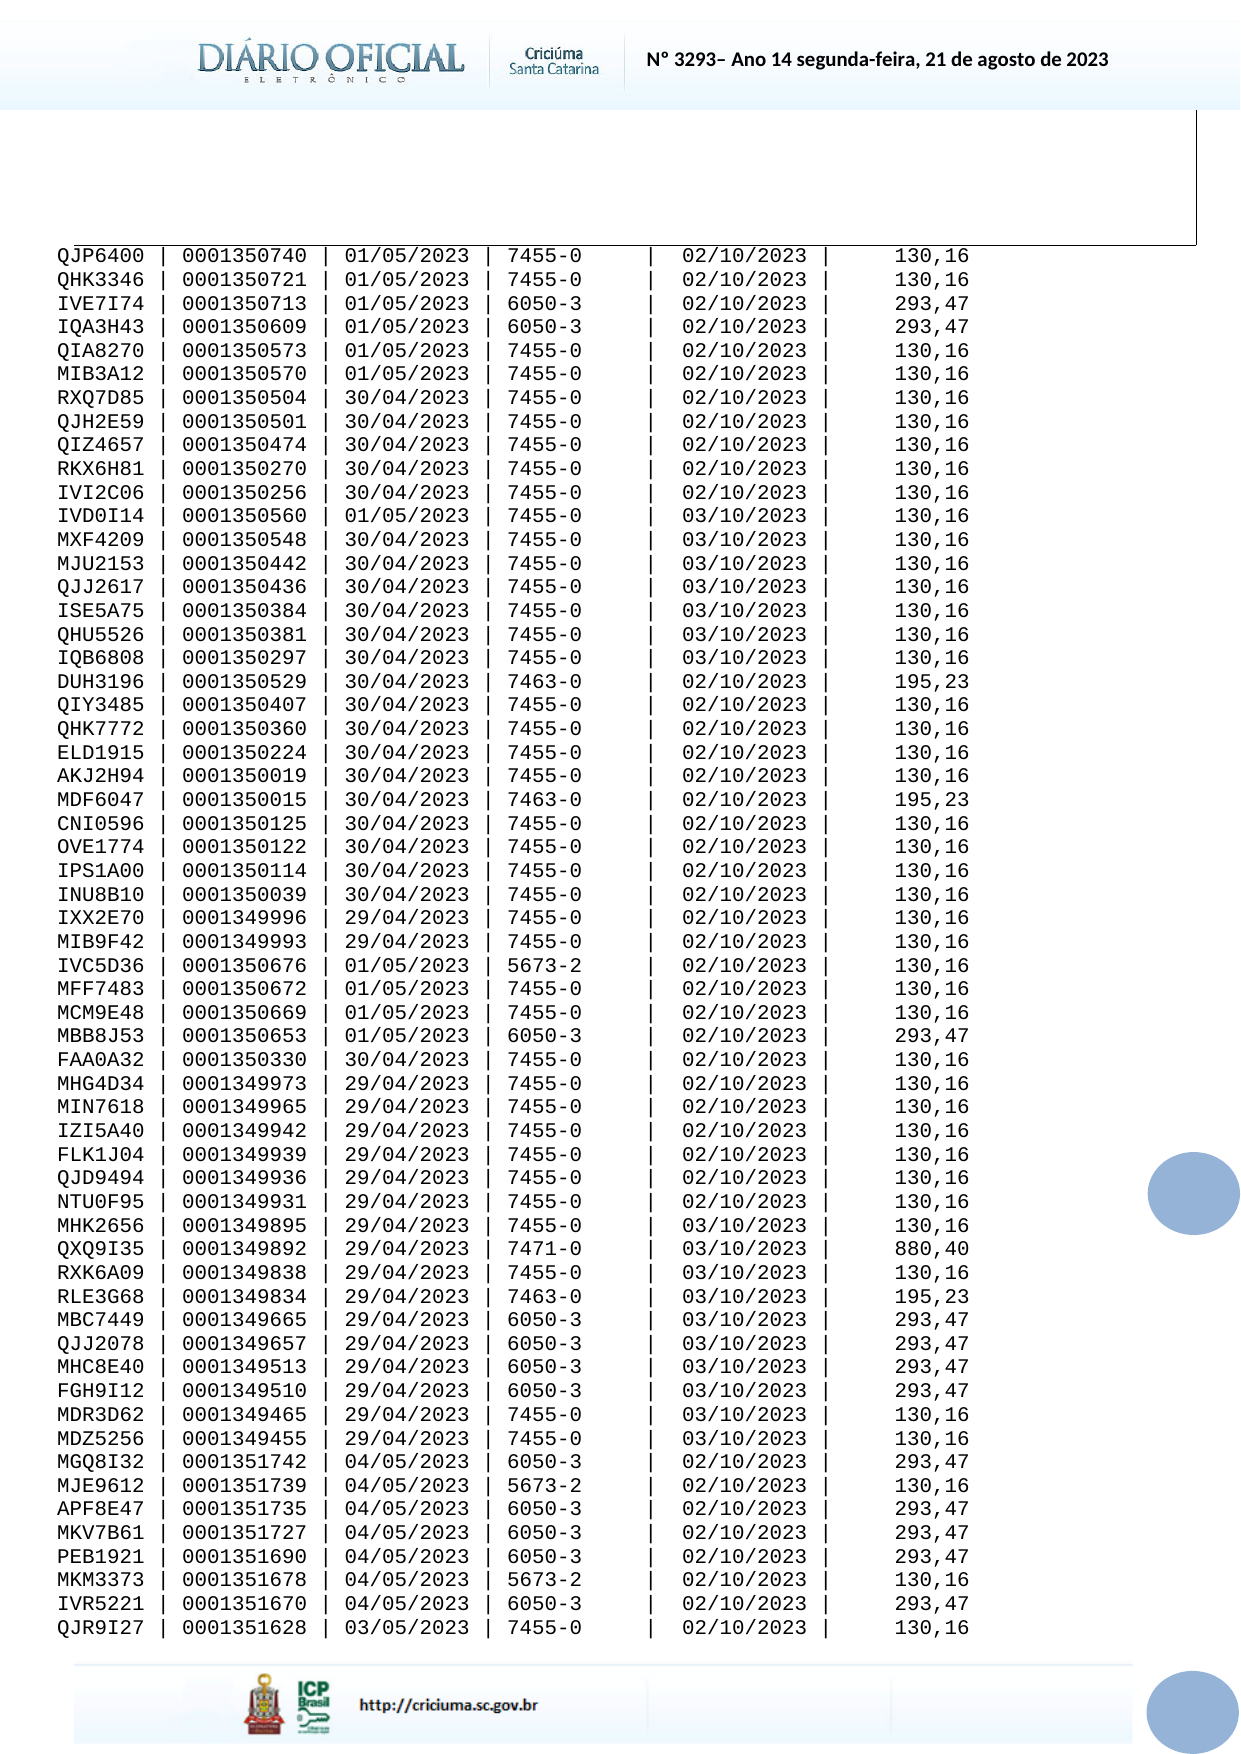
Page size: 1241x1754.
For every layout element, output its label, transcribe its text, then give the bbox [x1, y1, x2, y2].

text MDF6047 | 0001350015 | 30/04/2023 | 7463-0 | 02/10/2023 | 195,23 [44, 789, 1196, 813]
text MJU2153 | 0001350442 | 30/04/2023 | 7455-0 | 03/10/2023 | 130,16 [44, 553, 1196, 576]
text QXQ9I35 | 0001349892 | 29/04/2023 | 7471-0 | 03/10/2023 | 880,40 [44, 1238, 1196, 1262]
text AKJ2H94 | 0001350019 | 30/04/2023 | 7455-0 | 02/10/2023 | 130,16 [44, 765, 1196, 789]
text MJE9612 | 0001351739 | 04/05/2023 | 5673-2 | 02/10/2023 | 130,16 [44, 1475, 1196, 1498]
text MFF7483 | 0001350672 | 01/05/2023 | 7455-0 | 02/10/2023 | 130,16 [44, 978, 1196, 1002]
text MKV7B61 | 0001351727 | 04/05/2023 | 6050-3 | 02/10/2023 | 293,47 [44, 1522, 1196, 1546]
text QHK3346 | 0001350721 | 01/05/2023 | 7455-0 | 02/10/2023 | 130,16 [44, 269, 1196, 292]
text CNI0596 | 0001350125 | 30/04/2023 | 7455-0 | 02/10/2023 | 130,16 [44, 813, 1196, 836]
text IVD0I14 | 0001350560 | 01/05/2023 | 7455-0 | 03/10/2023 | 130,16 [44, 505, 1196, 529]
text DUH3196 | 0001350529 | 30/04/2023 | 7463-0 | 02/10/2023 | 195,23 [44, 671, 1196, 694]
text QIY3485 | 0001350407 | 30/04/2023 | 7455-0 | 02/10/2023 | 130,16 [44, 694, 1196, 718]
text MIN7618 | 0001349965 | 29/04/2023 | 7455-0 | 02/10/2023 | 130,16 [44, 1096, 1196, 1120]
text NTU0F95 | 0001349931 | 29/04/2023 | 7455-0 | 02/10/2023 | 130,16 [44, 1191, 1153, 1215]
text RXQ7D85 | 0001350504 | 30/04/2023 | 7455-0 | 02/10/2023 | 130,16 [44, 387, 1196, 411]
text RKX6H81 | 0001350270 | 30/04/2023 | 7455-0 | 02/10/2023 | 130,16 [44, 458, 1196, 482]
text INU8B10 | 0001350039 | 30/04/2023 | 7455-0 | 02/10/2023 | 130,16 [44, 884, 1196, 907]
text MBC7449 | 0001349665 | 29/04/2023 | 6050-3 | 03/10/2023 | 293,47 [44, 1309, 1196, 1333]
text IVC5D36 | 0001350676 | 01/05/2023 | 5673-2 | 02/10/2023 | 130,16 [44, 954, 1196, 978]
text QHU5526 | 0001350381 | 30/04/2023 | 7455-0 | 03/10/2023 | 130,16 [44, 623, 1196, 647]
text MDZ5256 | 0001349455 | 29/04/2023 | 7455-0 | 03/10/2023 | 130,16 [44, 1427, 1196, 1451]
text MDR3D62 | 0001349465 | 29/04/2023 | 7455-0 | 03/10/2023 | 130,16 [44, 1404, 1196, 1427]
text MXF4209 | 0001350548 | 30/04/2023 | 7455-0 | 03/10/2023 | 130,16 [44, 529, 1196, 553]
text IVR5221 | 0001351670 | 04/05/2023 | 6050-3 | 02/10/2023 | 293,47 [44, 1593, 1196, 1617]
text IVE7I74 | 0001350713 | 01/05/2023 | 6050-3 | 02/10/2023 | 293,47 [44, 292, 1196, 316]
text MHG4D34 | 0001349973 | 29/04/2023 | 7455-0 | 02/10/2023 | 130,16 [44, 1073, 1196, 1096]
text QJD9494 | 0001349936 | 29/04/2023 | 7455-0 | 02/10/2023 | 130,16 [44, 1167, 1157, 1191]
text IQB6808 | 0001350297 | 30/04/2023 | 7455-0 | 03/10/2023 | 130,16 [44, 647, 1196, 671]
text MIB3A12 | 0001350570 | 01/05/2023 | 7455-0 | 02/10/2023 | 130,16 [44, 363, 1196, 387]
text QJP6400 | 0001350740 | 01/05/2023 | 7455-0 | 02/10/2023 | 130,16 [44, 245, 1196, 269]
text QJR9I27 | 0001351628 | 03/05/2023 | 7455-0 | 02/10/2023 | 130,16 [44, 1617, 1196, 1640]
text IVI2C06 | 0001350256 | 30/04/2023 | 7455-0 | 02/10/2023 | 130,16 [44, 482, 1196, 505]
text IZI5A40 | 0001349942 | 29/04/2023 | 7455-0 | 02/10/2023 | 130,16 [44, 1120, 1196, 1144]
text APF8E47 | 0001351735 | 04/05/2023 | 6050-3 | 02/10/2023 | 293,47 [44, 1498, 1196, 1522]
text PEB1921 | 0001351690 | 04/05/2023 | 6050-3 | 02/10/2023 | 293,47 [44, 1546, 1196, 1569]
text FGH9I12 | 0001349510 | 29/04/2023 | 6050-3 | 03/10/2023 | 293,47 [44, 1380, 1196, 1404]
text IQA3H43 | 0001350609 | 01/05/2023 | 6050-3 | 02/10/2023 | 293,47 [44, 316, 1196, 340]
text OVE1774 | 0001350122 | 30/04/2023 | 7455-0 | 02/10/2023 | 130,16 [44, 836, 1196, 860]
text QIA8270 | 0001350573 | 01/05/2023 | 7455-0 | 02/10/2023 | 130,16 [44, 340, 1196, 363]
text MIB9F42 | 0001349993 | 29/04/2023 | 7455-0 | 02/10/2023 | 130,16 [44, 931, 1196, 954]
text MCM9E48 | 0001350669 | 01/05/2023 | 7455-0 | 02/10/2023 | 130,16 [44, 1002, 1196, 1026]
text MGQ8I32 | 0001351742 | 04/05/2023 | 6050-3 | 02/10/2023 | 293,47 [44, 1451, 1196, 1475]
text MHK2656 | 0001349895 | 29/04/2023 | 7455-0 | 03/10/2023 | 130,16 [44, 1215, 1196, 1238]
text RLE3G68 | 0001349834 | 29/04/2023 | 7463-0 | 03/10/2023 | 195,23 [44, 1286, 1196, 1309]
text IPS1A00 | 0001350114 | 30/04/2023 | 7455-0 | 02/10/2023 | 130,16 [44, 860, 1196, 884]
text QIZ4657 | 0001350474 | 30/04/2023 | 7455-0 | 02/10/2023 | 130,16 [44, 434, 1196, 458]
text ELD1915 | 0001350224 | 30/04/2023 | 7455-0 | 02/10/2023 | 130,16 [44, 742, 1196, 765]
text QHK7772 | 0001350360 | 30/04/2023 | 7455-0 | 02/10/2023 | 130,16 [44, 718, 1196, 742]
text QJJ2078 | 0001349657 | 29/04/2023 | 6050-3 | 03/10/2023 | 293,47 [44, 1333, 1196, 1357]
text RXK6A09 | 0001349838 | 29/04/2023 | 7455-0 | 03/10/2023 | 130,16 [44, 1262, 1196, 1286]
text MBB8J53 | 0001350653 | 01/05/2023 | 6050-3 | 02/10/2023 | 293,47 [44, 1026, 1196, 1049]
text ISE5A75 | 0001350384 | 30/04/2023 | 7455-0 | 03/10/2023 | 130,16 [44, 600, 1196, 623]
text MKM3373 | 0001351678 | 04/05/2023 | 5673-2 | 02/10/2023 | 130,16 [44, 1569, 1196, 1593]
text QJH2E59 | 0001350501 | 30/04/2023 | 7455-0 | 02/10/2023 | 130,16 [44, 411, 1196, 434]
text QJJ2617 | 0001350436 | 30/04/2023 | 7455-0 | 03/10/2023 | 130,16 [44, 576, 1196, 600]
text FAA0A32 | 0001350330 | 30/04/2023 | 7455-0 | 02/10/2023 | 130,16 [44, 1049, 1196, 1073]
text IXX2E70 | 0001349996 | 29/04/2023 | 7455-0 | 02/10/2023 | 130,16 [44, 907, 1196, 931]
text MHC8E40 | 0001349513 | 29/04/2023 | 6050-3 | 03/10/2023 | 293,47 [44, 1357, 1196, 1380]
text FLK1J04 | 0001349939 | 29/04/2023 | 7455-0 | 02/10/2023 | 130,16 [44, 1144, 1196, 1167]
